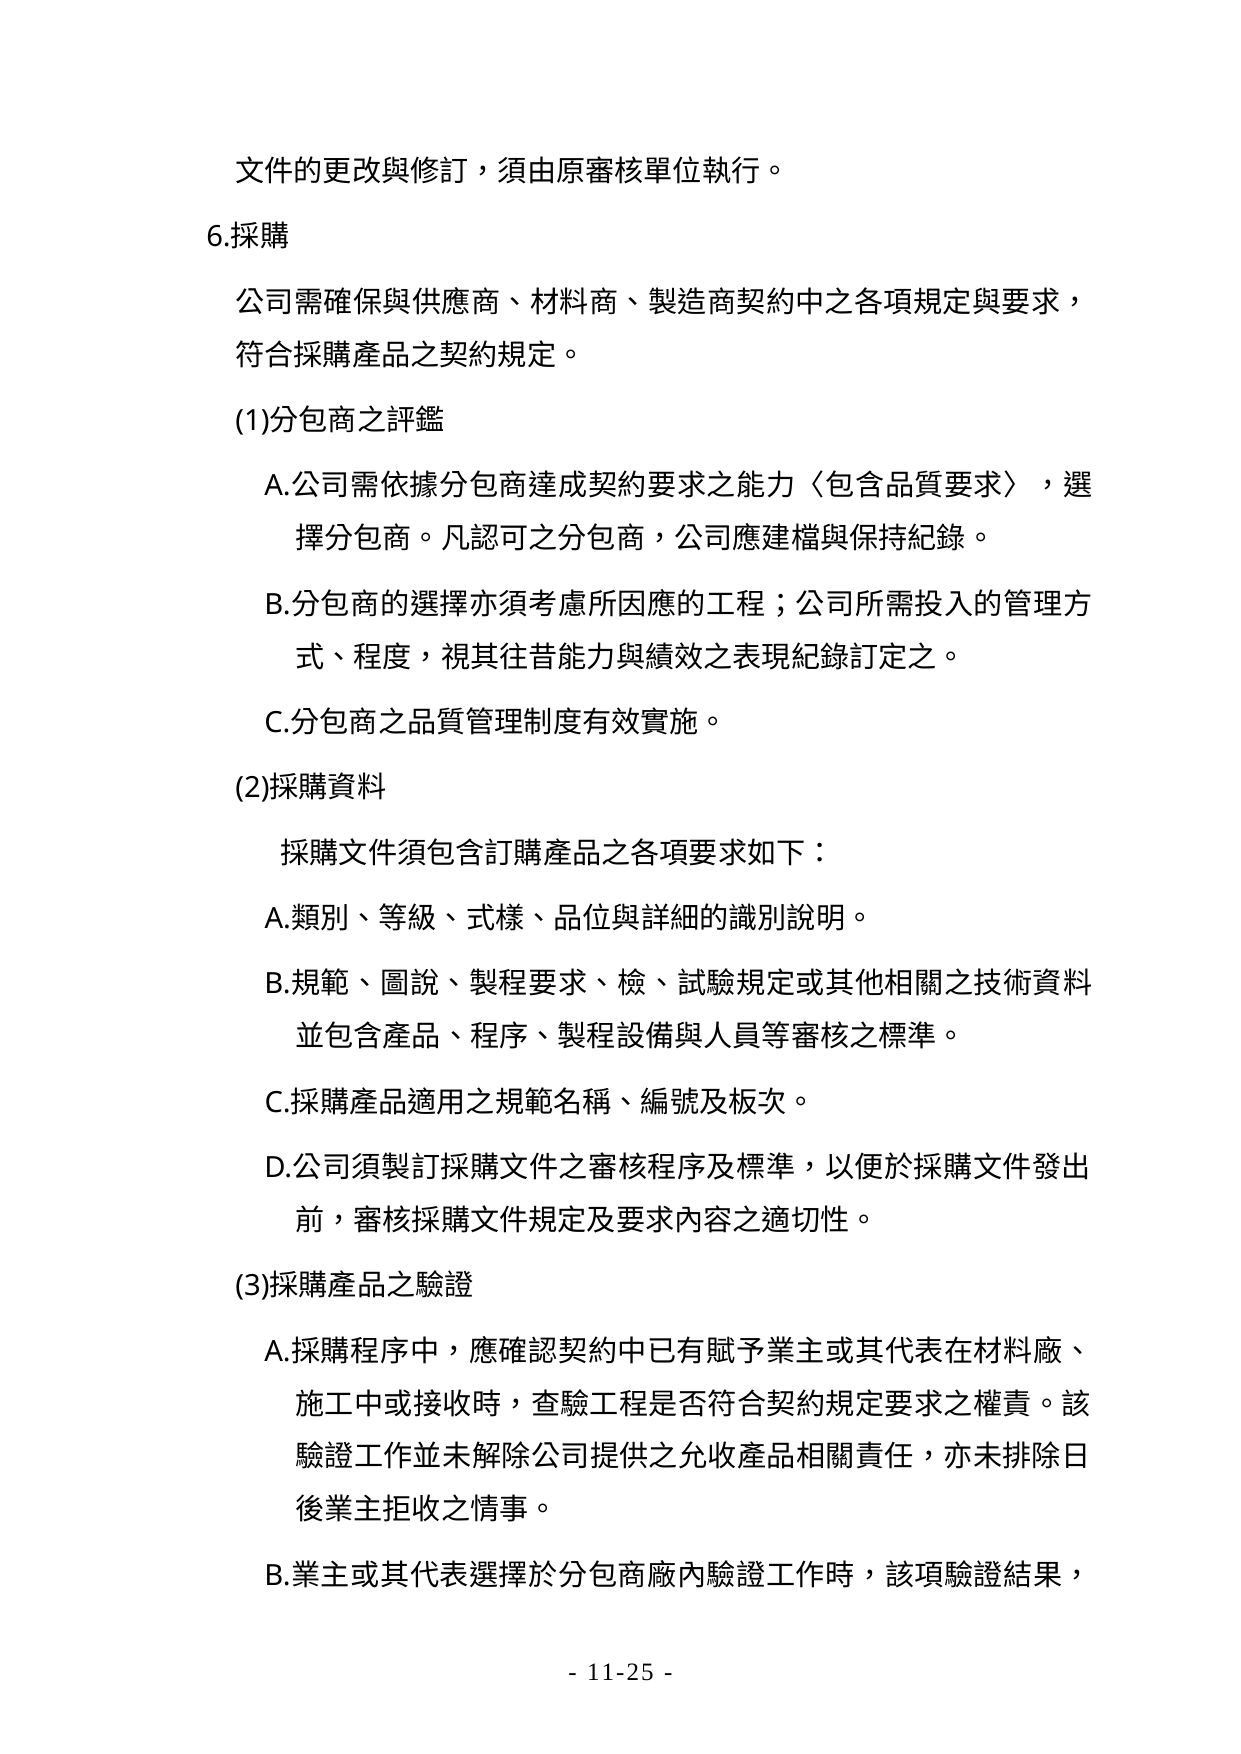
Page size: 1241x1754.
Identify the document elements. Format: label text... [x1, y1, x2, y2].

text A.公司需依據分包商達成契約要求之能力〈包含品質要求〉，選擇分包商。凡認可之分包商，公司應建檔與保持紀錄。 [264, 462, 1092, 557]
text (1)分包商之評鑑 [235, 397, 1092, 439]
text B.分包商的選擇亦須考慮所因應的工程；公司所需投入的管理方式、程度，視其往昔能力與績效之表現紀錄訂定之。 [264, 580, 1092, 675]
text C.採購產品適用之規範名稱、編號及板次。 [264, 1078, 1092, 1121]
text B.規範、圖說、製程要求、檢、試驗規定或其他相關之技術資料，並包含產品、程序、製程設備與人員等審核之標準。 [264, 960, 1092, 1055]
text 採購文件須包含訂購產品之各項要求如下： [280, 829, 1092, 872]
text D.公司須製訂採購文件之審核程序及標準，以便於採購文件發出前，審核採購文件規定及要求內容之適切性。 [264, 1144, 1092, 1239]
text 6.採購 [206, 213, 1092, 255]
text A.採購程序中，應確認契約中已有賦予業主或其代表在材料廠、施工中或接收時，查驗工程是否符合契約規定要求之權責。該驗證工作並未解除公司提供之允收產品相關責任，亦未排除日後業主拒收之情事。 [264, 1327, 1092, 1528]
text A.類別、等級、式樣、品位與詳細的識別說明。 [264, 894, 1092, 937]
text 文件的更改與修訂，須由原審核單位執行。 [235, 148, 1092, 190]
text (2)採購資料 [235, 764, 1092, 806]
text 公司需確保與供應商、材料商、製造商契約中之各項規定與要求，符合採購產品之契約規定。 [235, 278, 1092, 373]
text (3)採購產品之驗證 [235, 1262, 1092, 1304]
text C.分包商之品質管理制度有效實施。 [264, 698, 1092, 741]
text B.業主或其代表選擇於分包商廠內驗證工作時，該項驗證結果， [264, 1551, 1092, 1593]
